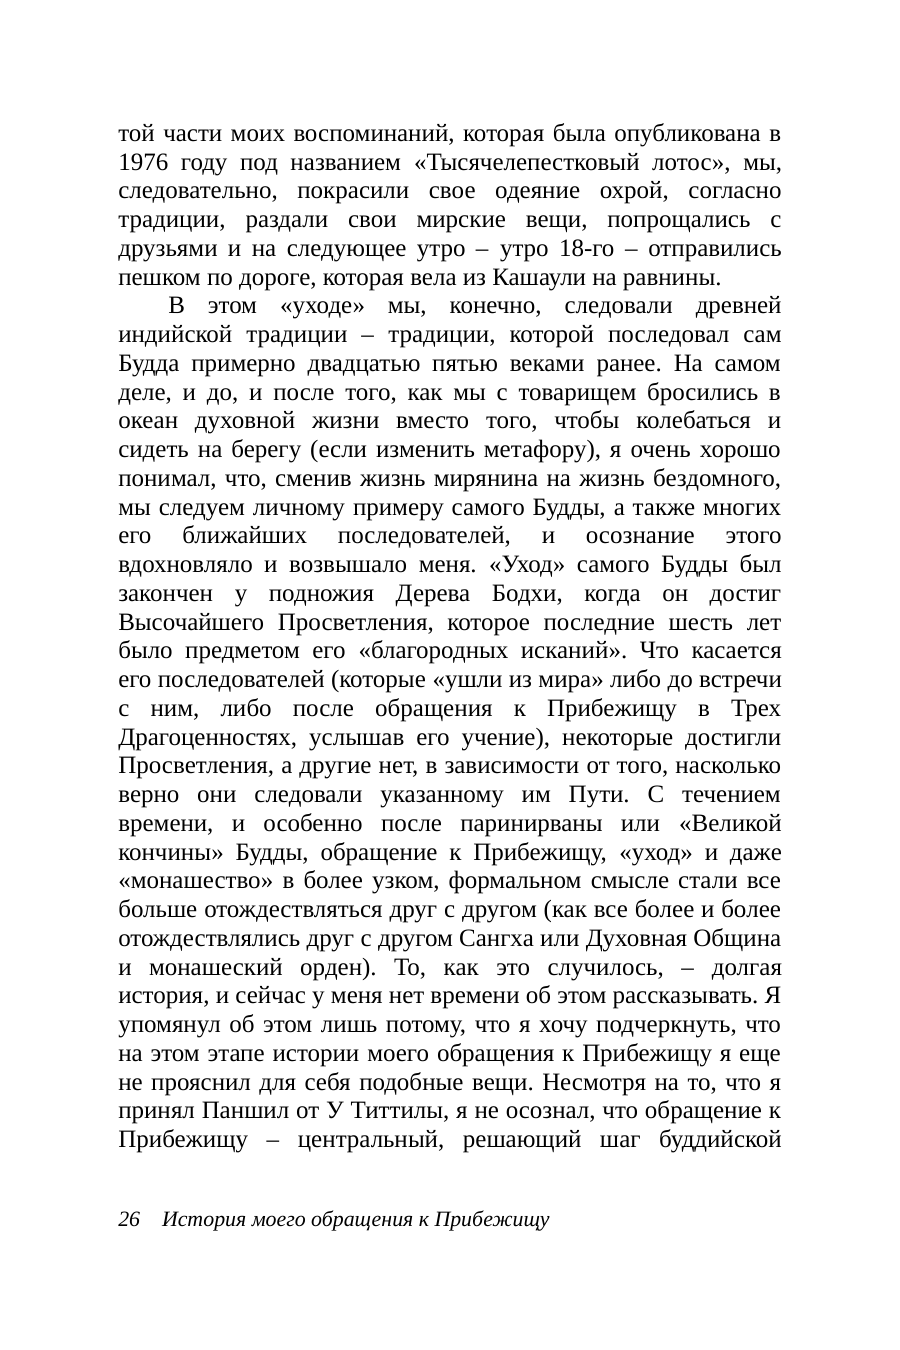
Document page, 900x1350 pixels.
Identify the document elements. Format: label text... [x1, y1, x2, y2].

text В этом «уходе» мы, конечно, следовали древней индийской традиции – традиции, которой последовал сам Будда примерно двадцатью пятью веками ранее. На самом деле, и до, и после того, как мы с товарищем бросились в океан духовной жизни вместо того, чтобы колебаться и сидеть на берегу (если изменить метафору), я очень хорошо понимал, что, сменив жизнь мирянина на жизнь бездомного, мы следуем личному примеру самого Будды, а также многих его ближайших последователей, и осознание этого вдохновляло и возвышало меня. «Уход» самого Будды был закончен у подножия Дерева Бодхи, когда он достиг Высочайшего Просветления, которое последние шесть лет было предметом его «благородных исканий». Что касается его последователей (которые «ушли из мира» либо до встречи с ним, либо после обращения к Прибежищу в Трех Драгоценностях, услышав его учение), некоторые достигли Просветления, а другие нет, в зависимости от того, насколько верно они следовали указанному им Пути. С течением времени, и особенно после паринирваны или «Великой кончины» Будды, обращение к Прибежищу, «уход» и даже «монашество» в более узком, формальном смысле стали все больше отождествляться друг с другом (как все более и более отождествлялись друг с другом Сангха или Духовная Община и монашеский орден). То, как это случилось, – долгая история, и сейчас у меня нет времени об этом рассказывать. Я упомянул об этом лишь потому, что я хочу подчеркнуть, что на этом этапе истории моего обращения к Прибежищу я еще не прояснил для себя подобные вещи. Несмотря на то, что я принял Паншил от У Титтилы, я не осознал, что обращение к Прибежищу – центральный, решающий шаг буддийской [118, 291, 782, 1153]
text той части моих воспоминаний, которая была опубликована в 1976 году под названием «Тысячелепестковый лотос», мы, следовательно, покрасили свое одеяние охрой, согласно традиции, раздали свои мирские вещи, попрощались с друзьями и на следующее утро – утро 18-го – отправились пешком по дороге, которая вела из Кашаули на равнины. [118, 118, 782, 291]
